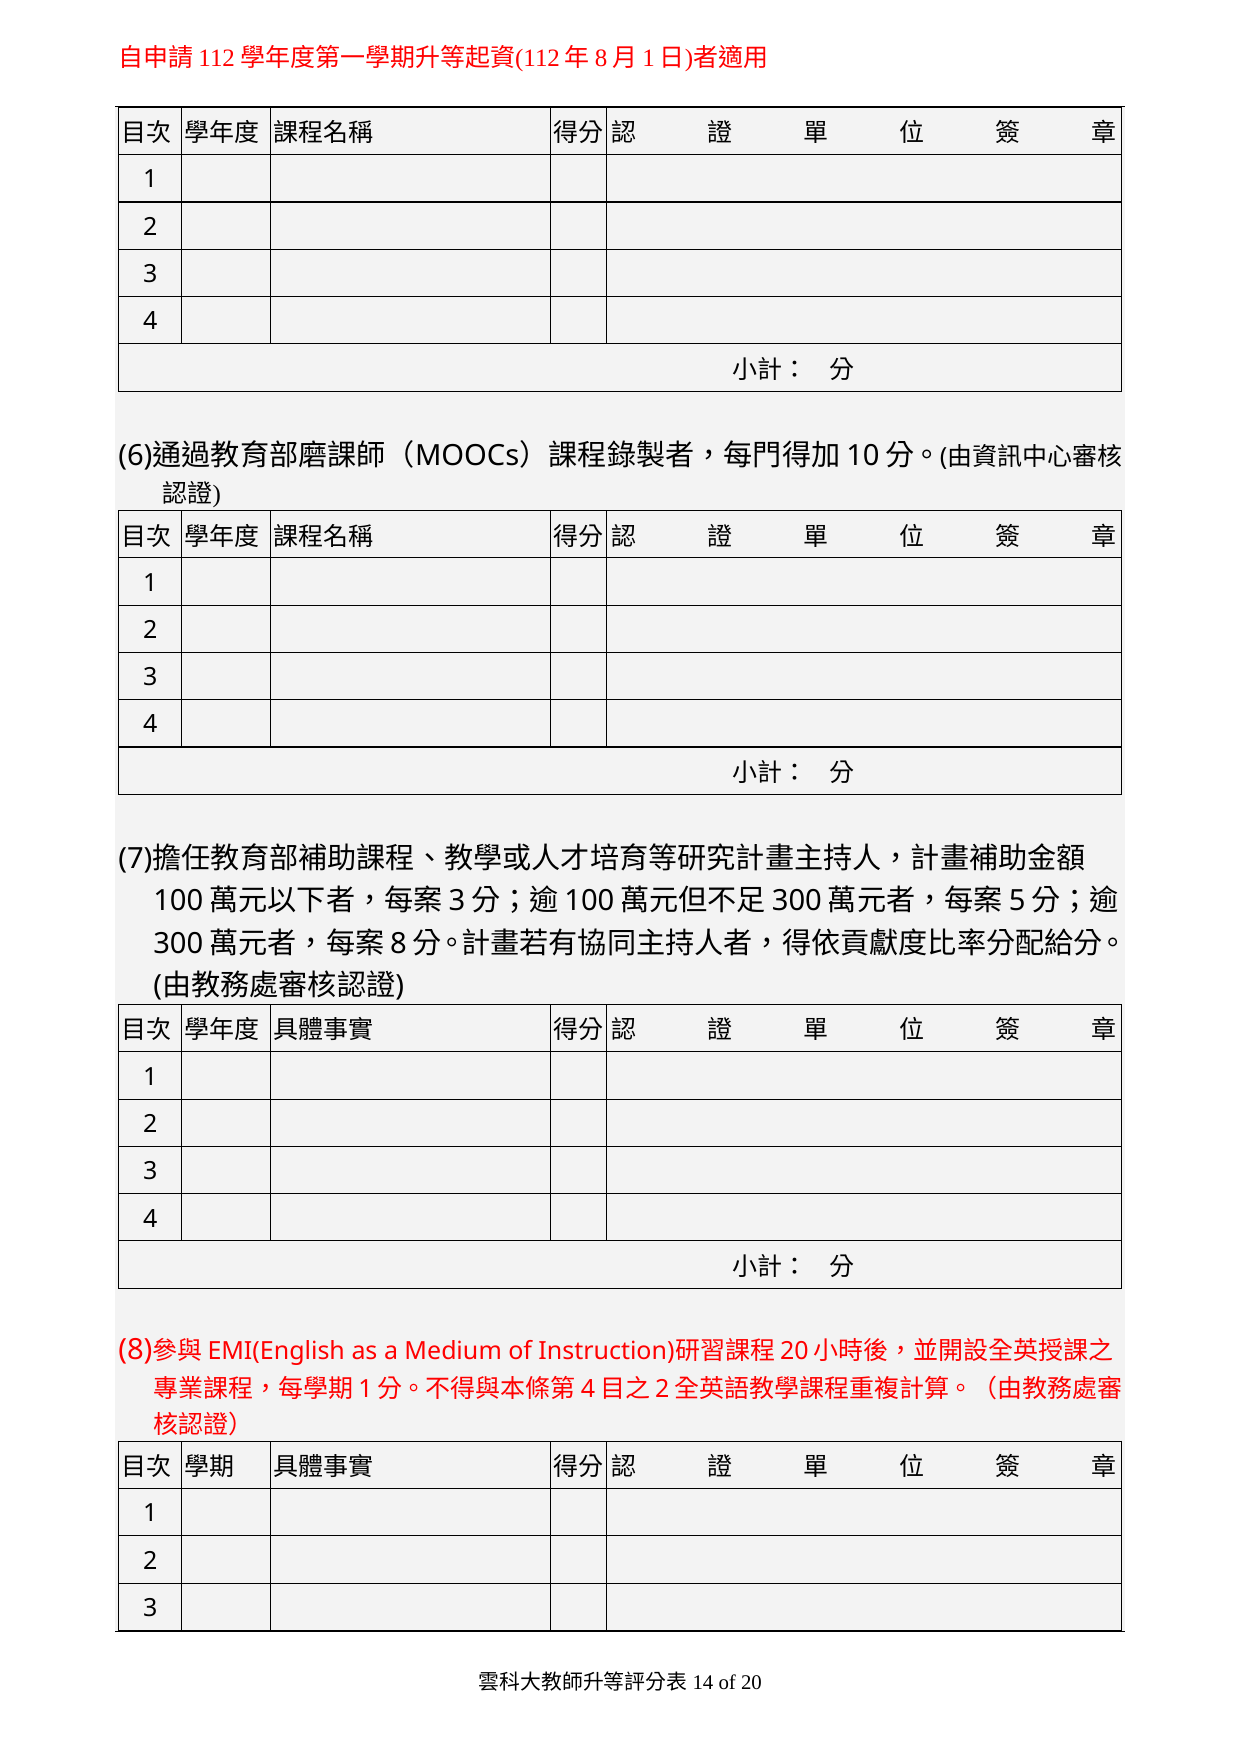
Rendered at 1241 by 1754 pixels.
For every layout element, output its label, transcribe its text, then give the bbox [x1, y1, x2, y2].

table_cell [551, 1052, 606, 1098]
table_header 得分 [551, 511, 606, 557]
table_cell [271, 653, 550, 699]
table_cell [182, 558, 270, 604]
table_cell [271, 1194, 550, 1240]
table_cell [551, 297, 606, 343]
table_cell [182, 1584, 270, 1630]
table_cell [607, 1147, 1121, 1193]
table_cell 3 [119, 1147, 181, 1193]
table_cell [182, 700, 270, 746]
table_cell [271, 1489, 550, 1535]
table_cell [182, 203, 270, 249]
table_cell 4 [119, 297, 181, 343]
table_header 具體事實 [271, 1005, 550, 1051]
table_cell [551, 1536, 606, 1582]
table_cell [182, 1194, 270, 1240]
table_cell [607, 700, 1121, 746]
table_cell [271, 700, 550, 746]
table_cell 小計： 分 [119, 748, 1121, 794]
table_cell 3 [119, 1584, 181, 1630]
table_cell [607, 155, 1121, 201]
table_header 目次 [119, 1005, 181, 1051]
table_header 學年度 [182, 108, 270, 154]
table_header 認證單位簽章 [607, 1005, 1121, 1051]
table_cell [271, 558, 550, 604]
table_cell [182, 1489, 270, 1535]
table_cell [551, 653, 606, 699]
table_cell [607, 558, 1121, 604]
table_cell [551, 1147, 606, 1193]
table_cell [271, 1100, 550, 1146]
table_cell [182, 1147, 270, 1193]
table_cell 4 [119, 1194, 181, 1240]
table_cell [182, 250, 270, 296]
table_cell [607, 1052, 1121, 1098]
table_cell [607, 1100, 1121, 1146]
table_cell [551, 558, 606, 604]
table_cell [607, 297, 1121, 343]
table_cell 1 [119, 1489, 181, 1535]
table_cell 1 [119, 155, 181, 201]
table_cell [607, 1194, 1121, 1240]
table_cell [551, 700, 606, 746]
table_cell [551, 1489, 606, 1535]
table_cell [182, 297, 270, 343]
table_cell 2 [119, 203, 181, 249]
table_cell [182, 1536, 270, 1582]
table_cell [607, 1536, 1121, 1582]
table_cell [551, 250, 606, 296]
table_cell 2 [119, 606, 181, 652]
table_cell [182, 1100, 270, 1146]
table_cell [551, 606, 606, 652]
table_cell [271, 1536, 550, 1582]
table_cell 4 [119, 700, 181, 746]
table_cell [271, 297, 550, 343]
table_cell [271, 1584, 550, 1630]
table_header 認證單位簽章 [607, 1442, 1121, 1488]
table_cell [182, 653, 270, 699]
table_header 學期 [182, 1442, 270, 1488]
table_cell [271, 1147, 550, 1193]
table_cell [271, 250, 550, 296]
table_cell 2 [119, 1100, 181, 1146]
table_header 目次 [119, 511, 181, 557]
table_header 課程名稱 [271, 511, 550, 557]
table_cell [182, 1052, 270, 1098]
table_header 得分 [551, 1005, 606, 1051]
table_cell [607, 653, 1121, 699]
table_header 具體事實 [271, 1442, 550, 1488]
table_cell [271, 155, 550, 201]
table_cell 2 [119, 1536, 181, 1582]
table_cell 小計： 分 [119, 344, 1121, 391]
table_header 得分 [551, 1442, 606, 1488]
table_cell [607, 203, 1121, 249]
table_cell [607, 250, 1121, 296]
table_cell [551, 1194, 606, 1240]
table_cell [551, 1100, 606, 1146]
table_cell [182, 155, 270, 201]
table_header 目次 [119, 1442, 181, 1488]
table_cell [182, 606, 270, 652]
table_cell [607, 606, 1121, 652]
table_cell 1 [119, 1052, 181, 1098]
table_header 學年度 [182, 1005, 270, 1051]
table_cell 3 [119, 653, 181, 699]
table_header 得分 [551, 108, 606, 154]
table_cell (6)通過教育部磨課師（MOOCs）課程錄製者，每門得加10分。(由資訊中心審核認證) (7)擔任教育部補助課程、教學或人才培育等研究計畫主持人，計畫補助金額100萬元以下者，每案3分；逾100萬元但不足300萬元者，每案5分；逾300萬元者，每案8分。計畫若有協同主持人者，得依貢獻度比率分配給分。(由教務處審核認證) (8)參與EMI(English as a Medium of Instruction)研習課程20小時後，並開設全英授課之專業課程，每學期1分。不得與本條第4目之2全英語教學課程重複計算。（由教務處審核認證） [115, 107, 1125, 1631]
table_header 課程名稱 [271, 108, 550, 154]
table_cell [551, 155, 606, 201]
table_cell [271, 203, 550, 249]
table_header 認證單位簽章 [607, 108, 1121, 154]
table_header 學年度 [182, 511, 270, 557]
table_cell [607, 1489, 1121, 1535]
table_cell [271, 606, 550, 652]
table_cell 小計： 分 [119, 1241, 1121, 1288]
table_cell [271, 1052, 550, 1098]
table_cell 3 [119, 250, 181, 296]
table_header 認證單位簽章 [607, 511, 1121, 557]
table_cell 1 [119, 558, 181, 604]
table_header 目次 [119, 108, 181, 154]
table_cell [551, 203, 606, 249]
table_cell [607, 1584, 1121, 1630]
table_cell [551, 1584, 606, 1630]
